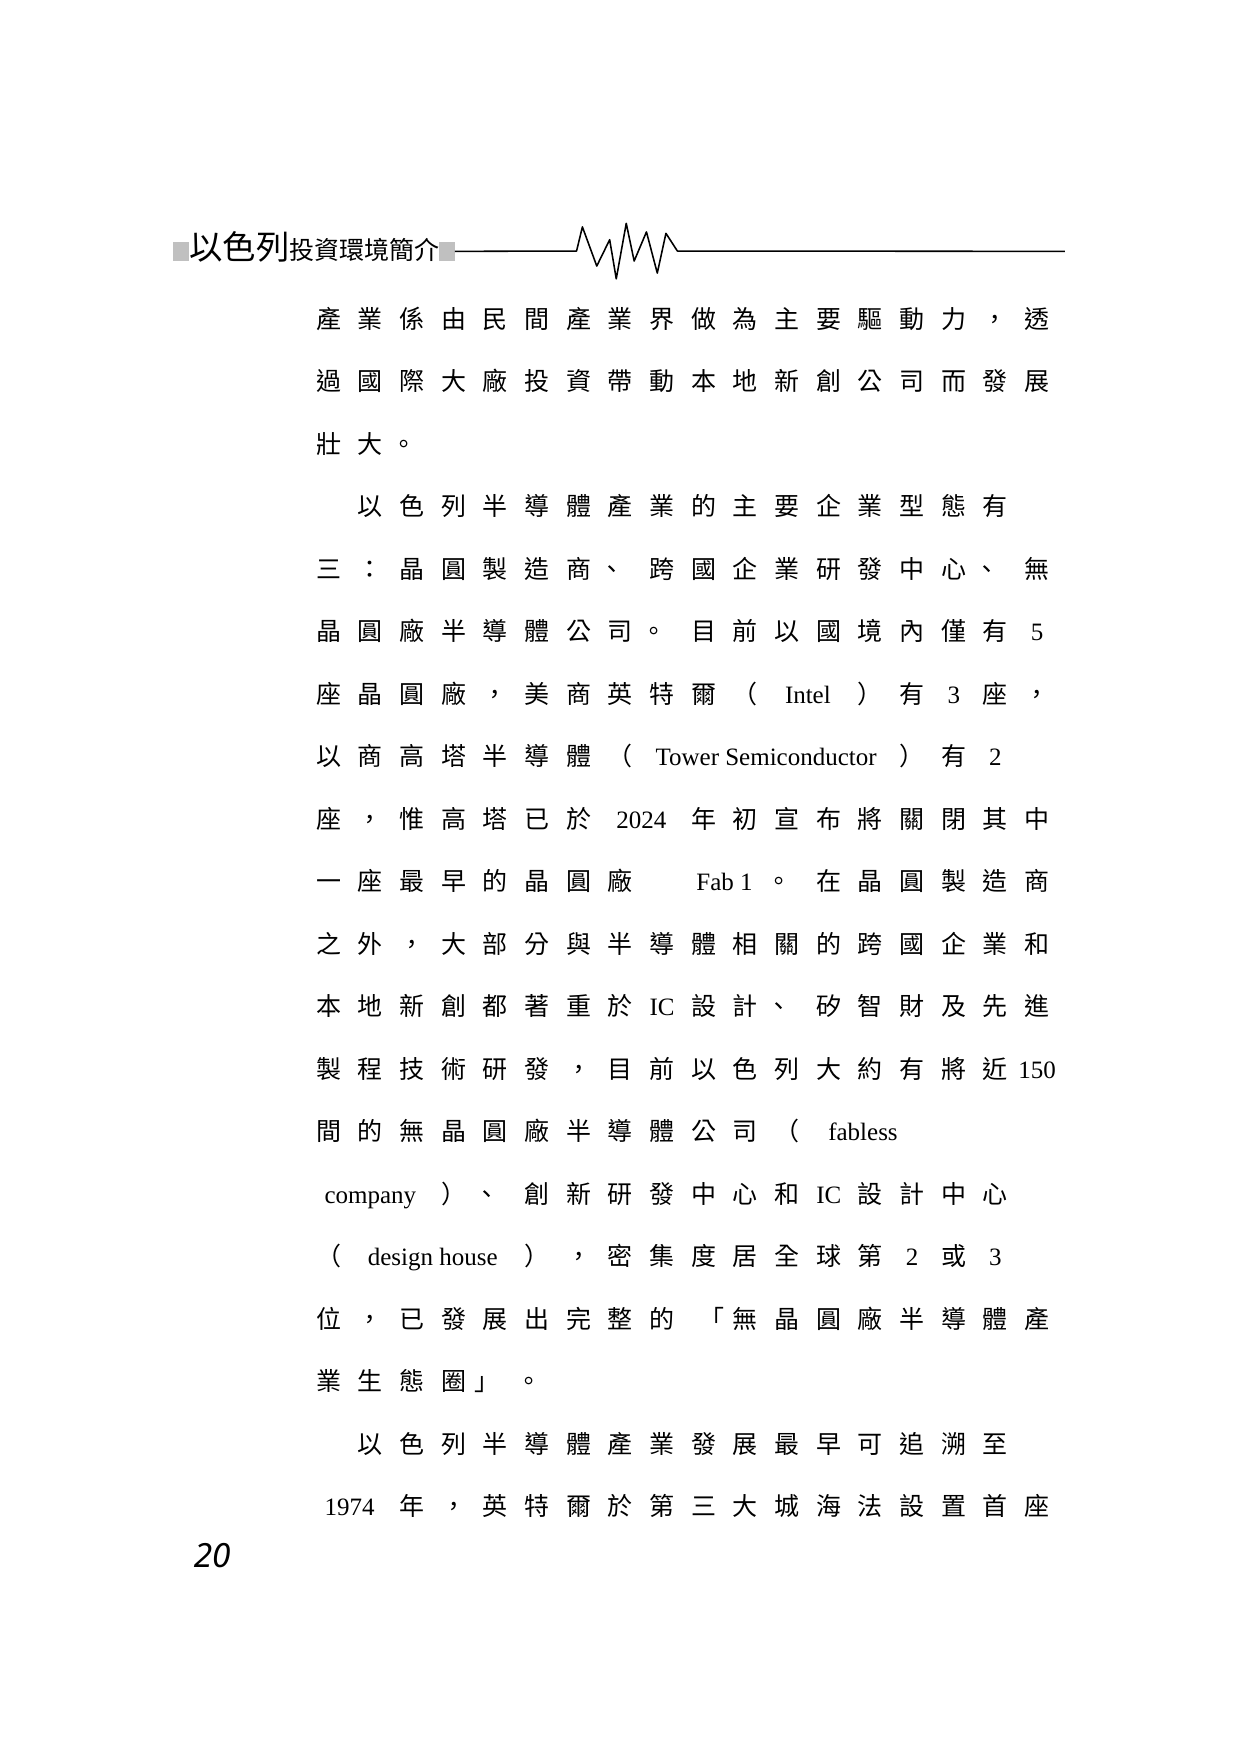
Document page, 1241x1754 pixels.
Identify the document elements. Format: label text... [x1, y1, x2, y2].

text 產業係由民間產業界做為主要驅動力，透過國際大廠投資帶動本地新創公司而發展壯大。 [281, 276, 1058, 463]
text 以色列半導體產業的主要企業型態有三：晶圓製造商、跨國企業研發中心、無晶圓廠半導體公司。目前以國境內僅有5座晶圓廠，美商英特爾（Intel）有3座，以商高塔半導體（Tower Semiconductor）有2座，惟高塔已於2024年初宣布將關閉其中一座最早的晶圓廠 Fab 1。在晶圓製造商之外，大部分與半導體相關的跨國企業和本地新創都著重於IC設計、矽智財及先進製程技術研發，目前以色列大約有將近150間的無晶圓廠半導體公司（fabless company）、創新研發中心和IC設計中心（design house），密集度居全球第2或3位，已發展出完整的「無晶圓廠半導體產業生態圈」。 [281, 463, 1058, 1401]
text 以色列半導體產業發展最早可追溯至1974年，英特爾於第三大城海法設置首座 [281, 1401, 1058, 1526]
